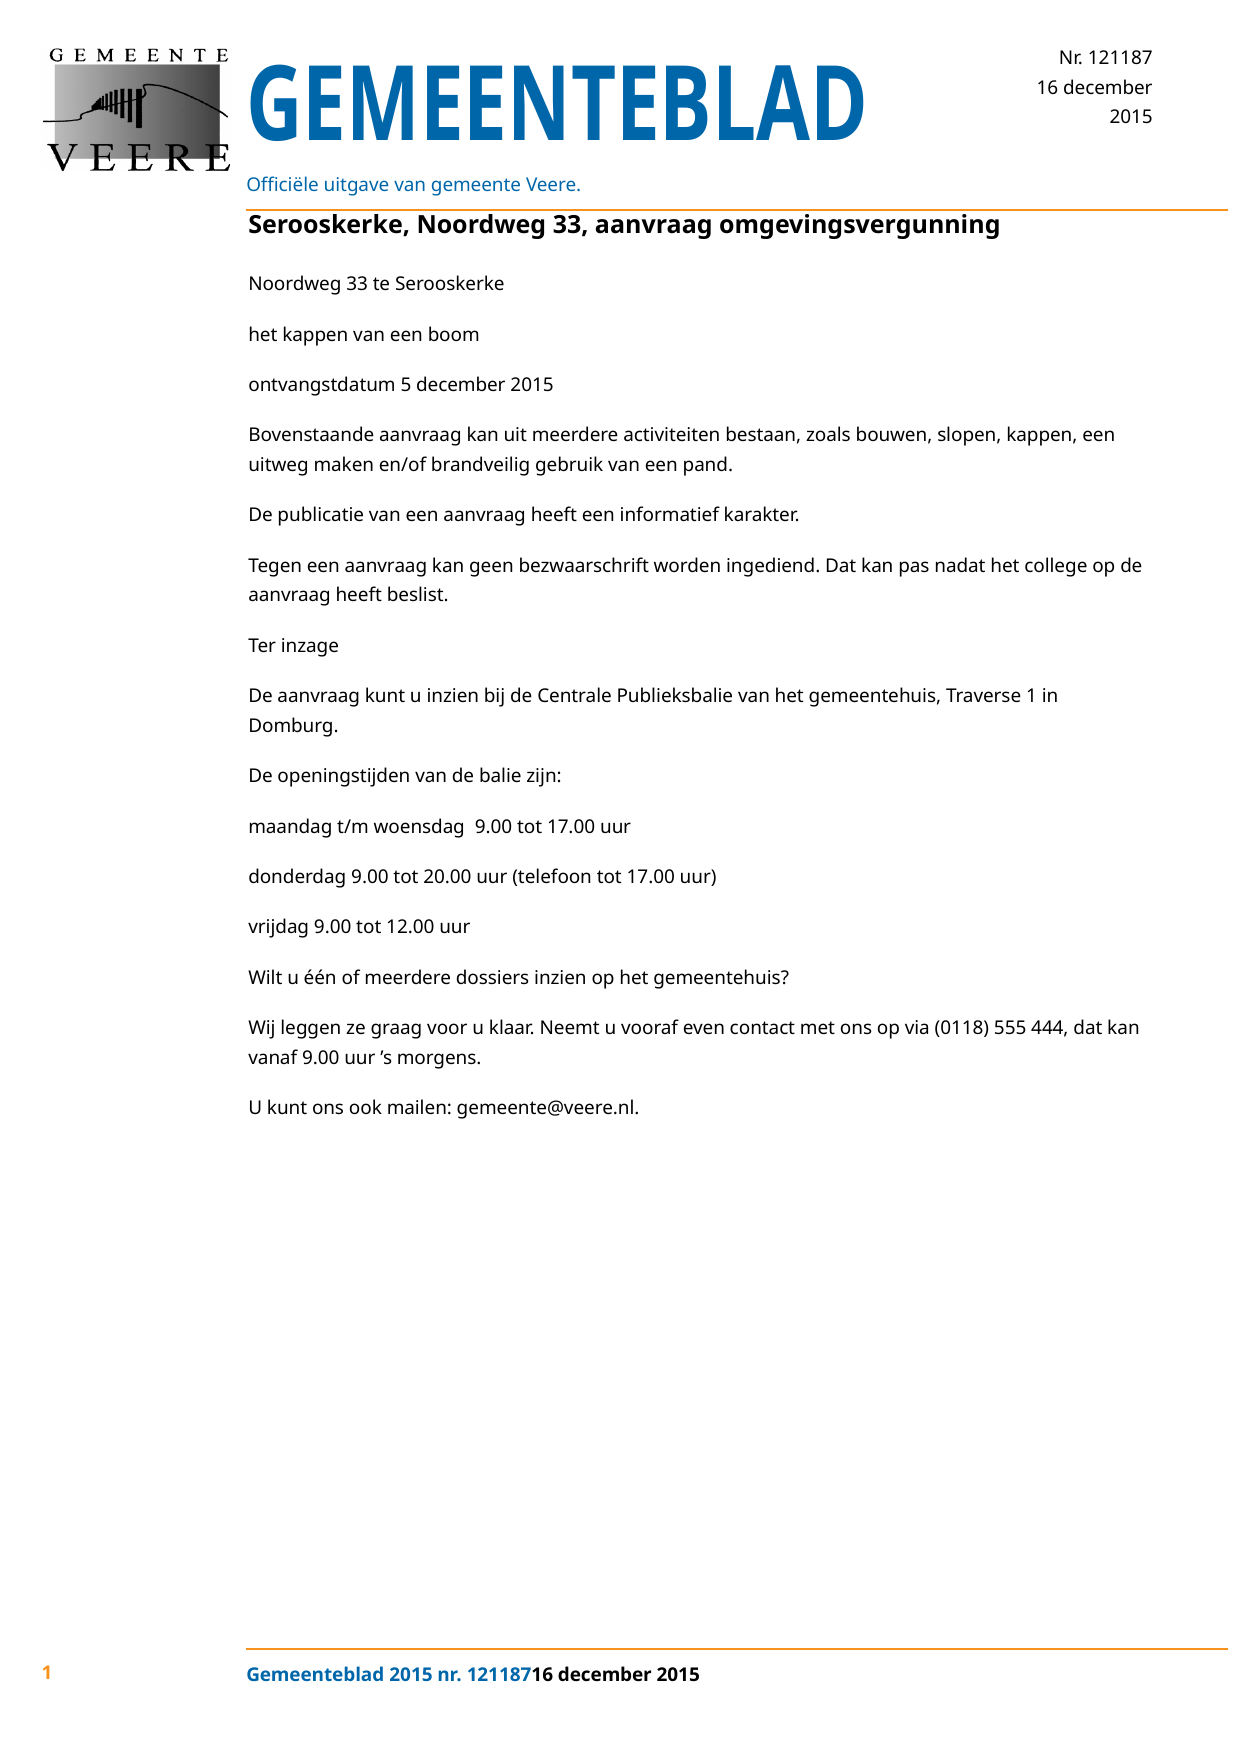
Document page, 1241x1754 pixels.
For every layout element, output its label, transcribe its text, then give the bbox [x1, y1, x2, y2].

text Tegen een aanvraag kan geen bezwaarschrift worden ingediend. Dat kan pas nadat het college op de aanvraag heeft beslist. [248, 552, 1152, 607]
picture [41, 47, 231, 172]
text vrijdag 9.00 tot 12.00 uur [248, 914, 1152, 939]
text het kappen van een boom [248, 321, 1152, 346]
text De aanvraag kunt u inzien bij de Centrale Publieksbalie van het gemeentehuis, Traverse 1 in Domburg. [248, 682, 1152, 738]
text Ter inzage [248, 632, 1152, 658]
text donderdag 9.00 tot 20.00 uur (telefoon tot 17.00 uur) [248, 863, 1152, 889]
text De openingstijden van de balie zijn: [248, 762, 1152, 788]
text Wij leggen ze graag voor u klaar. Neemt u vooraf even contact met ons op via (0118) 555 444, dat kan vanaf 9.00 uur ’s morgens. [248, 1014, 1152, 1070]
text Noordweg 33 te Serooskerke [248, 270, 1152, 296]
text Bovenstaande aanvraag kan uit meerdere activiteiten bestaan, zoals bouwen, slopen, kappen, een uitweg maken en/of brandveilig gebruik van een pand. [248, 422, 1152, 477]
text U kunt ons ook mailen: gemeente@veere.nl. [248, 1094, 1152, 1120]
text De publicatie van een aanvraag heeft een informatief karakter. [248, 502, 1152, 527]
text Serooskerke, Noordweg 33, aanvraag omgevingsvergunning [248, 211, 1152, 241]
text maandag t/m woensdag 9.00 tot 17.00 uur [248, 813, 1152, 838]
text Wilt u één of meerdere dossiers inzien op het gemeentehuis? [248, 964, 1152, 990]
text ontvangstdatum 5 december 2015 [248, 371, 1152, 397]
